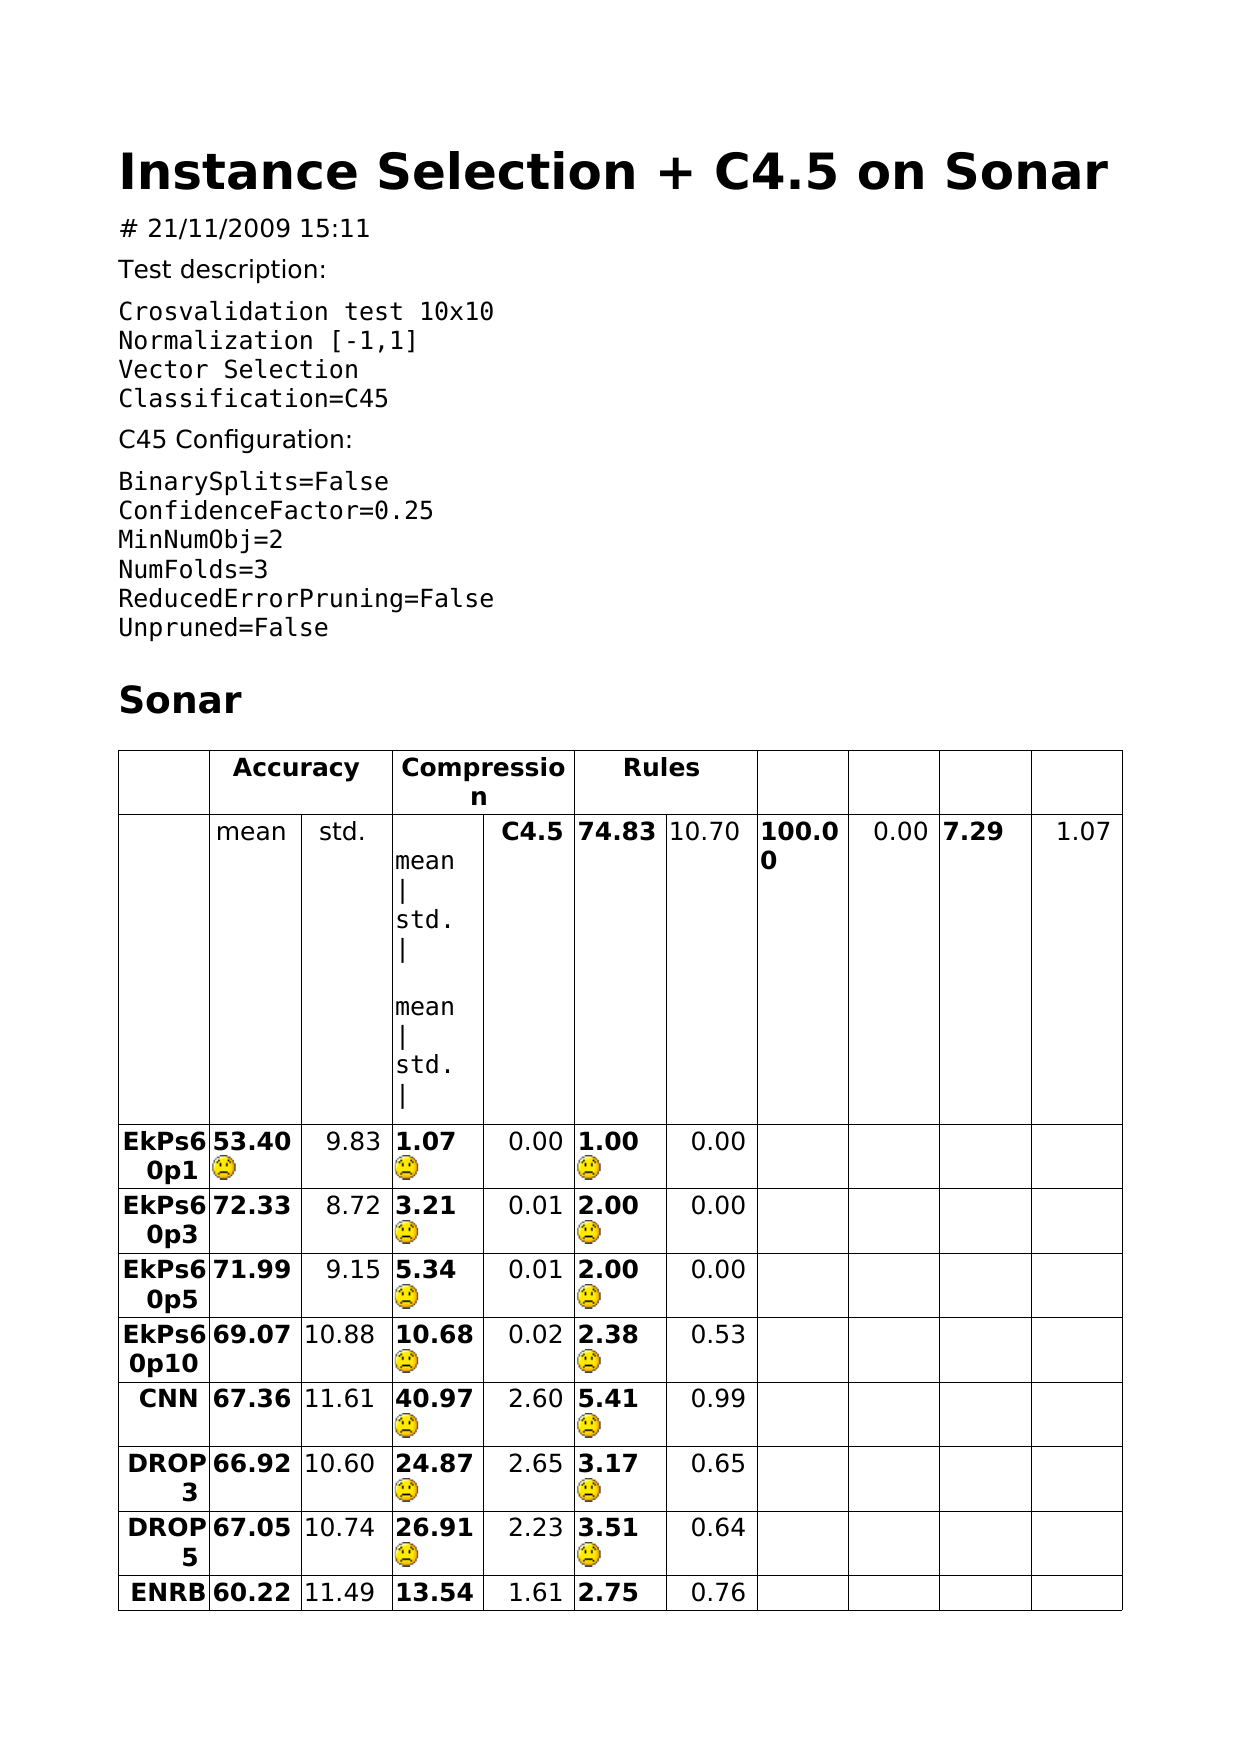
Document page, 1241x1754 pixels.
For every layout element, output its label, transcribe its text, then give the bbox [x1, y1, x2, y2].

table_cell 0.02 [484, 1318, 574, 1382]
table_cell 0.65 [667, 1447, 757, 1511]
table_cell [940, 1512, 1031, 1575]
table_cell 2.38 [575, 1318, 666, 1382]
table_cell 5.34 [393, 1254, 483, 1317]
table_cell 67.36 [210, 1383, 301, 1446]
table_cell 1.07 [393, 1125, 483, 1188]
table_cell 100.00 [758, 815, 848, 1124]
table_cell 1.00 [575, 1125, 666, 1188]
picture [577, 1413, 601, 1438]
table_cell [940, 1254, 1031, 1317]
table_header Rules [575, 751, 757, 814]
picture [577, 1284, 601, 1309]
table_cell 3.17 [575, 1447, 666, 1511]
table_cell DROP3 [119, 1447, 209, 1511]
picture [577, 1220, 601, 1244]
table_cell 69.07 [210, 1318, 301, 1382]
table_cell 0.00 [667, 1125, 757, 1188]
table_cell [758, 1318, 848, 1382]
text C45 Configuration: [118, 426, 1122, 455]
table_cell 24.87 [393, 1447, 483, 1511]
table_cell 0.00 [849, 815, 939, 1124]
text BinarySplits=False ConfidenceFactor=0.25 MinNumObj=2 NumFolds=3 ReducedErrorPruning=False Unpruned=False [118, 467, 1122, 642]
table_cell 13.54 [393, 1576, 483, 1610]
table_cell 2.00 [575, 1254, 666, 1317]
table_cell 9.83 [302, 1125, 392, 1188]
picture [394, 1478, 419, 1502]
table_cell EkPs60p10 [119, 1318, 209, 1382]
table_cell 72.33 [210, 1189, 301, 1253]
table_cell 53.40 [210, 1125, 301, 1188]
table_cell [940, 1125, 1031, 1188]
text Crosvalidation test 10x10 Normalization [-1,1] Vector Selection Classification=C45 [118, 297, 1122, 414]
table_cell 2.60 [484, 1383, 574, 1446]
table_cell 40.97 [393, 1383, 483, 1446]
table_cell 26.91 [393, 1512, 483, 1575]
table_cell 0.00 [667, 1189, 757, 1253]
table_cell [758, 1383, 848, 1446]
table_cell [849, 1512, 939, 1575]
picture [394, 1413, 419, 1438]
table_cell [1032, 1383, 1122, 1446]
picture [212, 1155, 236, 1180]
table_cell 3.21 [393, 1189, 483, 1253]
table_cell C4.5 [484, 815, 574, 1124]
table_cell [940, 1189, 1031, 1253]
table_cell 67.05 [210, 1512, 301, 1575]
table_header [1032, 751, 1122, 814]
table_header [940, 751, 1031, 814]
picture [577, 1478, 601, 1502]
table_cell 0.76 [667, 1576, 757, 1610]
table_cell 0.01 [484, 1189, 574, 1253]
table_cell [940, 1576, 1031, 1610]
table_cell [1032, 1512, 1122, 1575]
table_cell [1032, 1254, 1122, 1317]
table_cell [940, 1383, 1031, 1446]
table_cell [940, 1447, 1031, 1511]
table_cell CNN [119, 1383, 209, 1446]
table_cell 1.07 [1032, 815, 1122, 1124]
table_cell 2.75 [575, 1576, 666, 1610]
table_cell 11.49 [302, 1576, 392, 1610]
table_cell 0.00 [484, 1125, 574, 1188]
picture [577, 1155, 601, 1180]
table_cell 74.83 [575, 815, 666, 1124]
picture [577, 1349, 601, 1373]
table_cell EkPs60p5 [119, 1254, 209, 1317]
table_cell 71.99 [210, 1254, 301, 1317]
table_cell mean [210, 815, 301, 1124]
table_cell [849, 1125, 939, 1188]
table_cell 8.72 [302, 1189, 392, 1253]
table_cell 0.53 [667, 1318, 757, 1382]
table_header [119, 751, 209, 814]
table_cell DROP5 [119, 1512, 209, 1575]
text Test description: [118, 256, 1122, 285]
table_cell std. [302, 815, 392, 1124]
table_cell mean | std. | mean | std. | [393, 815, 483, 1124]
table_cell 2.65 [484, 1447, 574, 1511]
text # 21/11/2009 15:11 [118, 214, 1122, 243]
subtitle Sonar [118, 679, 1122, 723]
table_cell [940, 1318, 1031, 1382]
table_cell 9.15 [302, 1254, 392, 1317]
table_cell [758, 1189, 848, 1253]
picture [394, 1284, 419, 1309]
table_cell [119, 815, 209, 1124]
table_cell 0.01 [484, 1254, 574, 1317]
table_cell [1032, 1318, 1122, 1382]
picture [394, 1349, 419, 1373]
table_cell 10.74 [302, 1512, 392, 1575]
table_cell ENRB [119, 1576, 209, 1610]
table_cell [1032, 1125, 1122, 1188]
table_cell [849, 1318, 939, 1382]
table_cell [1032, 1189, 1122, 1253]
table_header [849, 751, 939, 814]
table_cell [758, 1576, 848, 1610]
table_cell 60.22 [210, 1576, 301, 1610]
table_cell [758, 1447, 848, 1511]
subtitle Instance Selection + C4.5 on Sonar [118, 143, 1122, 201]
table_cell 3.51 [575, 1512, 666, 1575]
table_cell 0.99 [667, 1383, 757, 1446]
table_cell 10.88 [302, 1318, 392, 1382]
table_cell EkPs60p1 [119, 1125, 209, 1188]
table_cell 0.64 [667, 1512, 757, 1575]
table_cell [849, 1576, 939, 1610]
table_cell 2.23 [484, 1512, 574, 1575]
table_header Compression [393, 751, 574, 814]
picture [394, 1155, 419, 1180]
table_cell 10.68 [393, 1318, 483, 1382]
table_cell [849, 1189, 939, 1253]
table_cell 5.41 [575, 1383, 666, 1446]
table_cell [849, 1447, 939, 1511]
table_cell 66.92 [210, 1447, 301, 1511]
table_cell 10.60 [302, 1447, 392, 1511]
table_header Accuracy [210, 751, 392, 814]
table_cell EkPs60p3 [119, 1189, 209, 1253]
table_cell [758, 1512, 848, 1575]
table_cell [1032, 1576, 1122, 1610]
table_cell [849, 1254, 939, 1317]
picture [394, 1220, 419, 1244]
picture [577, 1542, 601, 1567]
table_cell 0.00 [667, 1254, 757, 1317]
table_cell [1032, 1447, 1122, 1511]
table_cell [758, 1254, 848, 1317]
table_cell 11.61 [302, 1383, 392, 1446]
table_cell 7.29 [940, 815, 1031, 1124]
table_cell [758, 1125, 848, 1188]
table_cell 10.70 [667, 815, 757, 1124]
picture [394, 1542, 419, 1567]
table_cell [849, 1383, 939, 1446]
table_header [758, 751, 848, 814]
table_cell 2.00 [575, 1189, 666, 1253]
table_cell 1.61 [484, 1576, 574, 1610]
